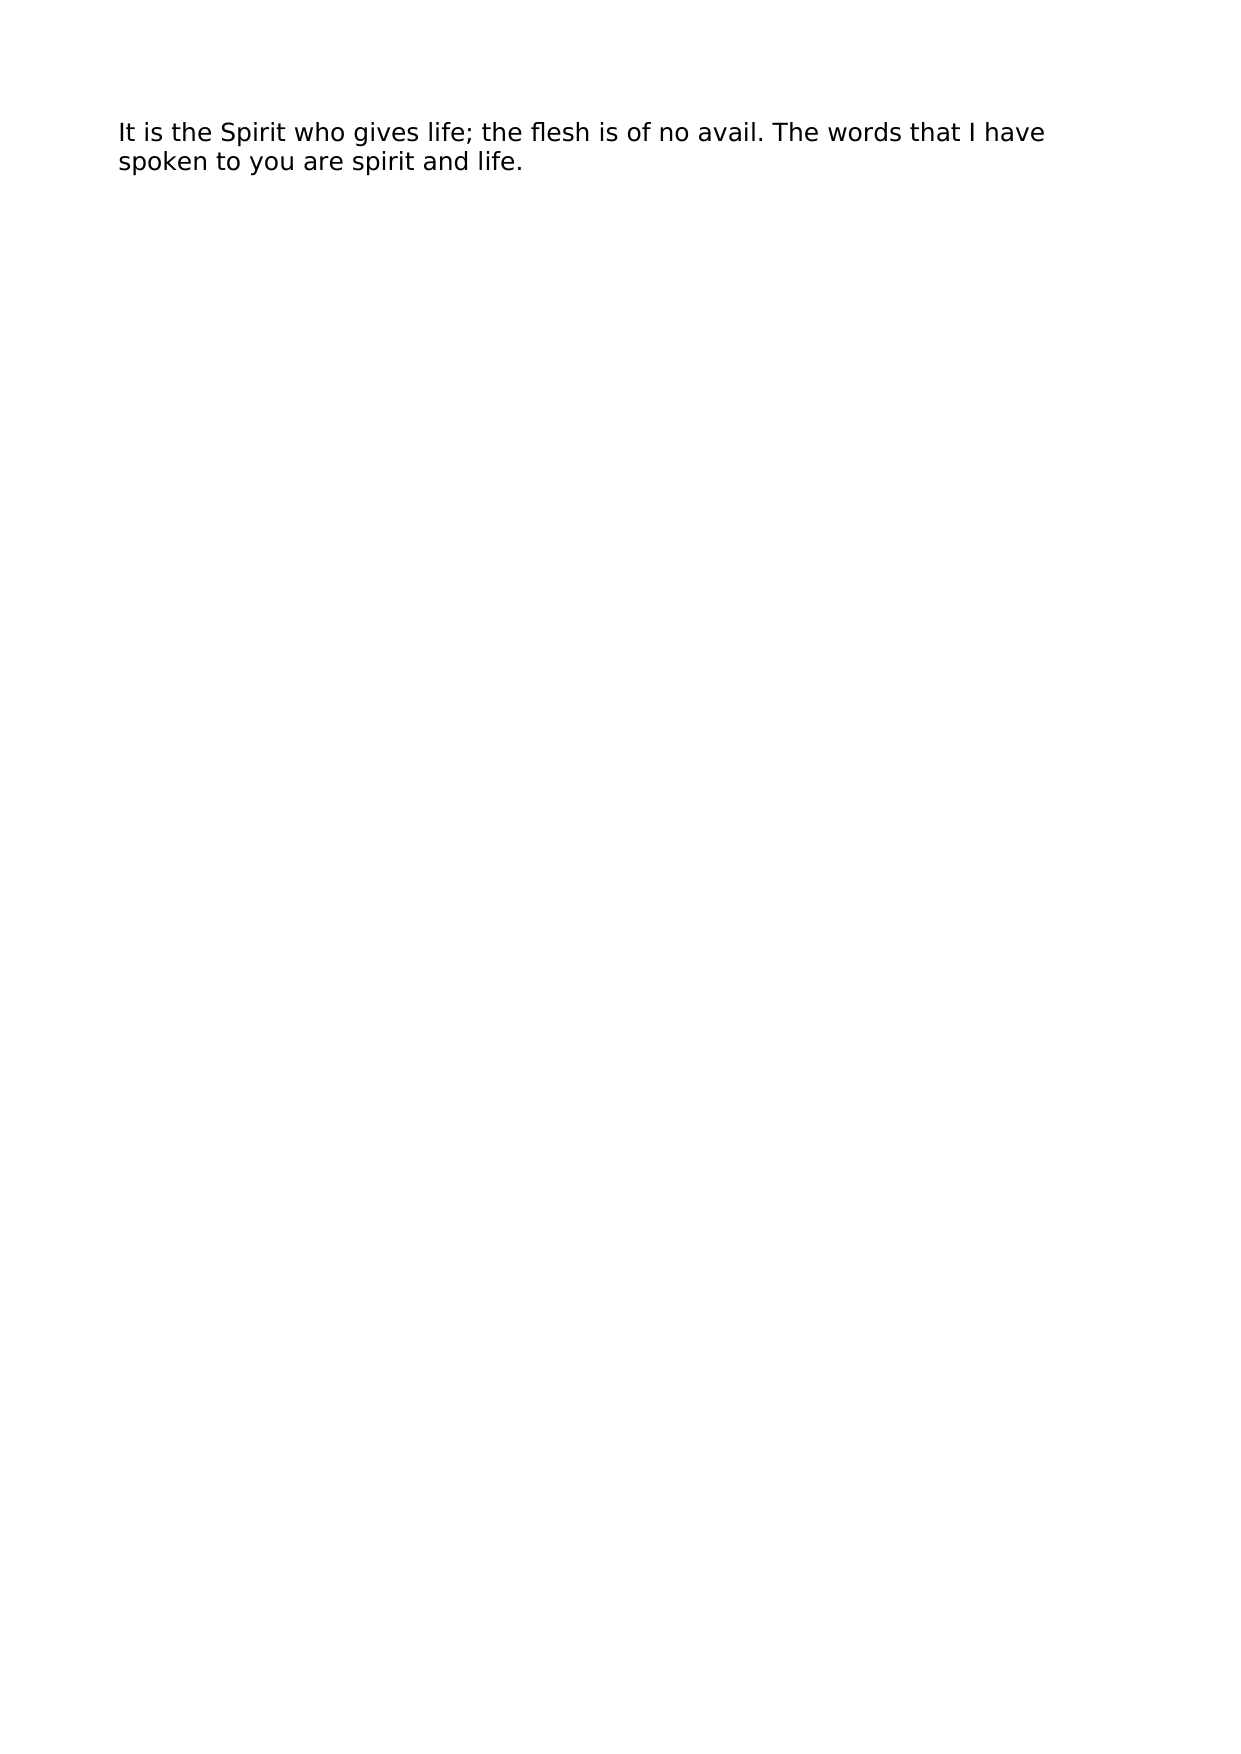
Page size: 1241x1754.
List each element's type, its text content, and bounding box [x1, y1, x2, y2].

text It is the Spirit who gives life; the flesh is of no avail. The words that I have spoken to you are spirit and life. [118, 118, 1122, 176]
